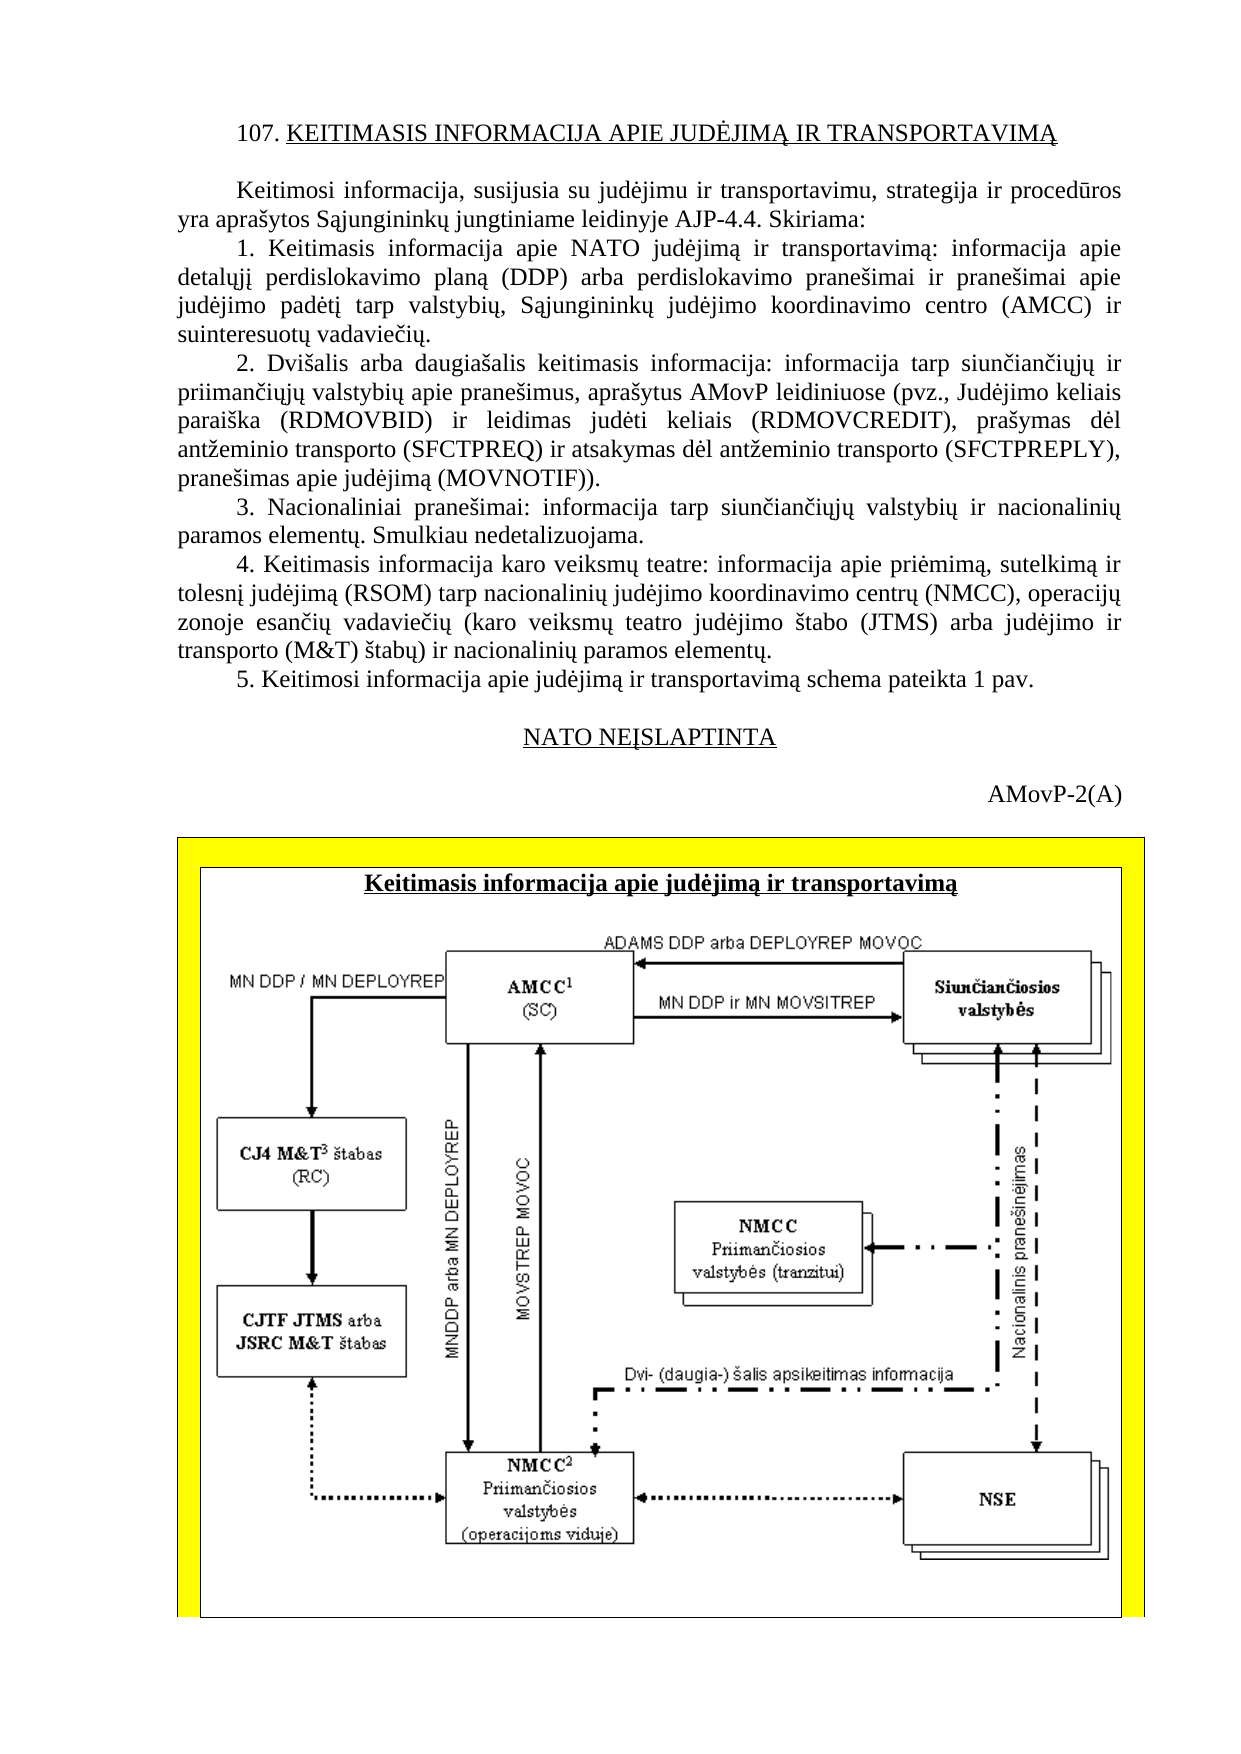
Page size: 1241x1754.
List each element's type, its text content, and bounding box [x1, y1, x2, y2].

table_cell Keitimasis informacija apie judėjimą ir transportavimą [201, 868, 1121, 1617]
text 1. Keitimasis informacija apie NATO judėjimą ir transportavimą: informacija apie detalųjį perdislokavimo planą (DDP) arba perdislokavimo pranešimai ir pranešimai apie judėjimo padėtį tarp valstybių, Sąjungininkų judėjimo koordinavimo centro (AMCC) ir suinteresuotų vadaviečių. [177, 233, 1122, 348]
table_cell [1122, 867, 1144, 1617]
text 4. Keitimasis informacija karo veiksmų teatre: informacija apie priėmimą, sutelkimą ir tolesnį judėjimą (RSOM) tarp nacionalinių judėjimo koordinavimo centrų (NMCC), operacijų zonoje esančių vadaviečių (karo veiksmų teatro judėjimo štabo (JTMS) arba judėjimo ir transporto (M&T) štabų) ir nacionalinių paramos elementų. [177, 549, 1122, 664]
text 107. KEITIMASIS INFORMACIJA APIE JUDĖJIMĄ IR TRANSPORTAVIMĄ [177, 118, 1122, 147]
text AMovP-2(A) [177, 779, 1122, 808]
text 2. Dvišalis arba daugiašalis keitimasis informacija: informacija tarp siunčiančiųjų ir priimančiųjų valstybių apie pranešimus, aprašytus AMovP leidiniuose (pvz., Judėjimo keliais paraiška (RDMOVBID) ir leidimas judėti keliais (RDMOVCREDIT), prašymas dėl antžeminio transporto (SFCTPREQ) ir atsakymas dėl antžeminio transporto (SFCTPREPLY), pranešimas apie judėjimą (MOVNOTIF)). [177, 348, 1122, 492]
text 5. Keitimosi informacija apie judėjimą ir transportavimą schema pateikta 1 pav. [177, 664, 1122, 693]
text Keitimosi informacija, susijusia su judėjimu ir transportavimu, strategija ir procedūros yra aprašytos Sąjungininkų jungtiniame leidinyje AJP-4.4. Skiriama: [177, 176, 1122, 233]
text NATO NEĮSLAPTINTA [177, 722, 1122, 751]
text 3. Nacionaliniai pranešimai: informacija tarp siunčiančiųjų valstybių ir nacionalinių paramos elementų. Smulkiau nedetalizuojama. [177, 492, 1122, 549]
table_header [1121, 838, 1144, 867]
table_header [178, 838, 200, 867]
table_cell [178, 867, 200, 1617]
table_header [200, 838, 1121, 867]
